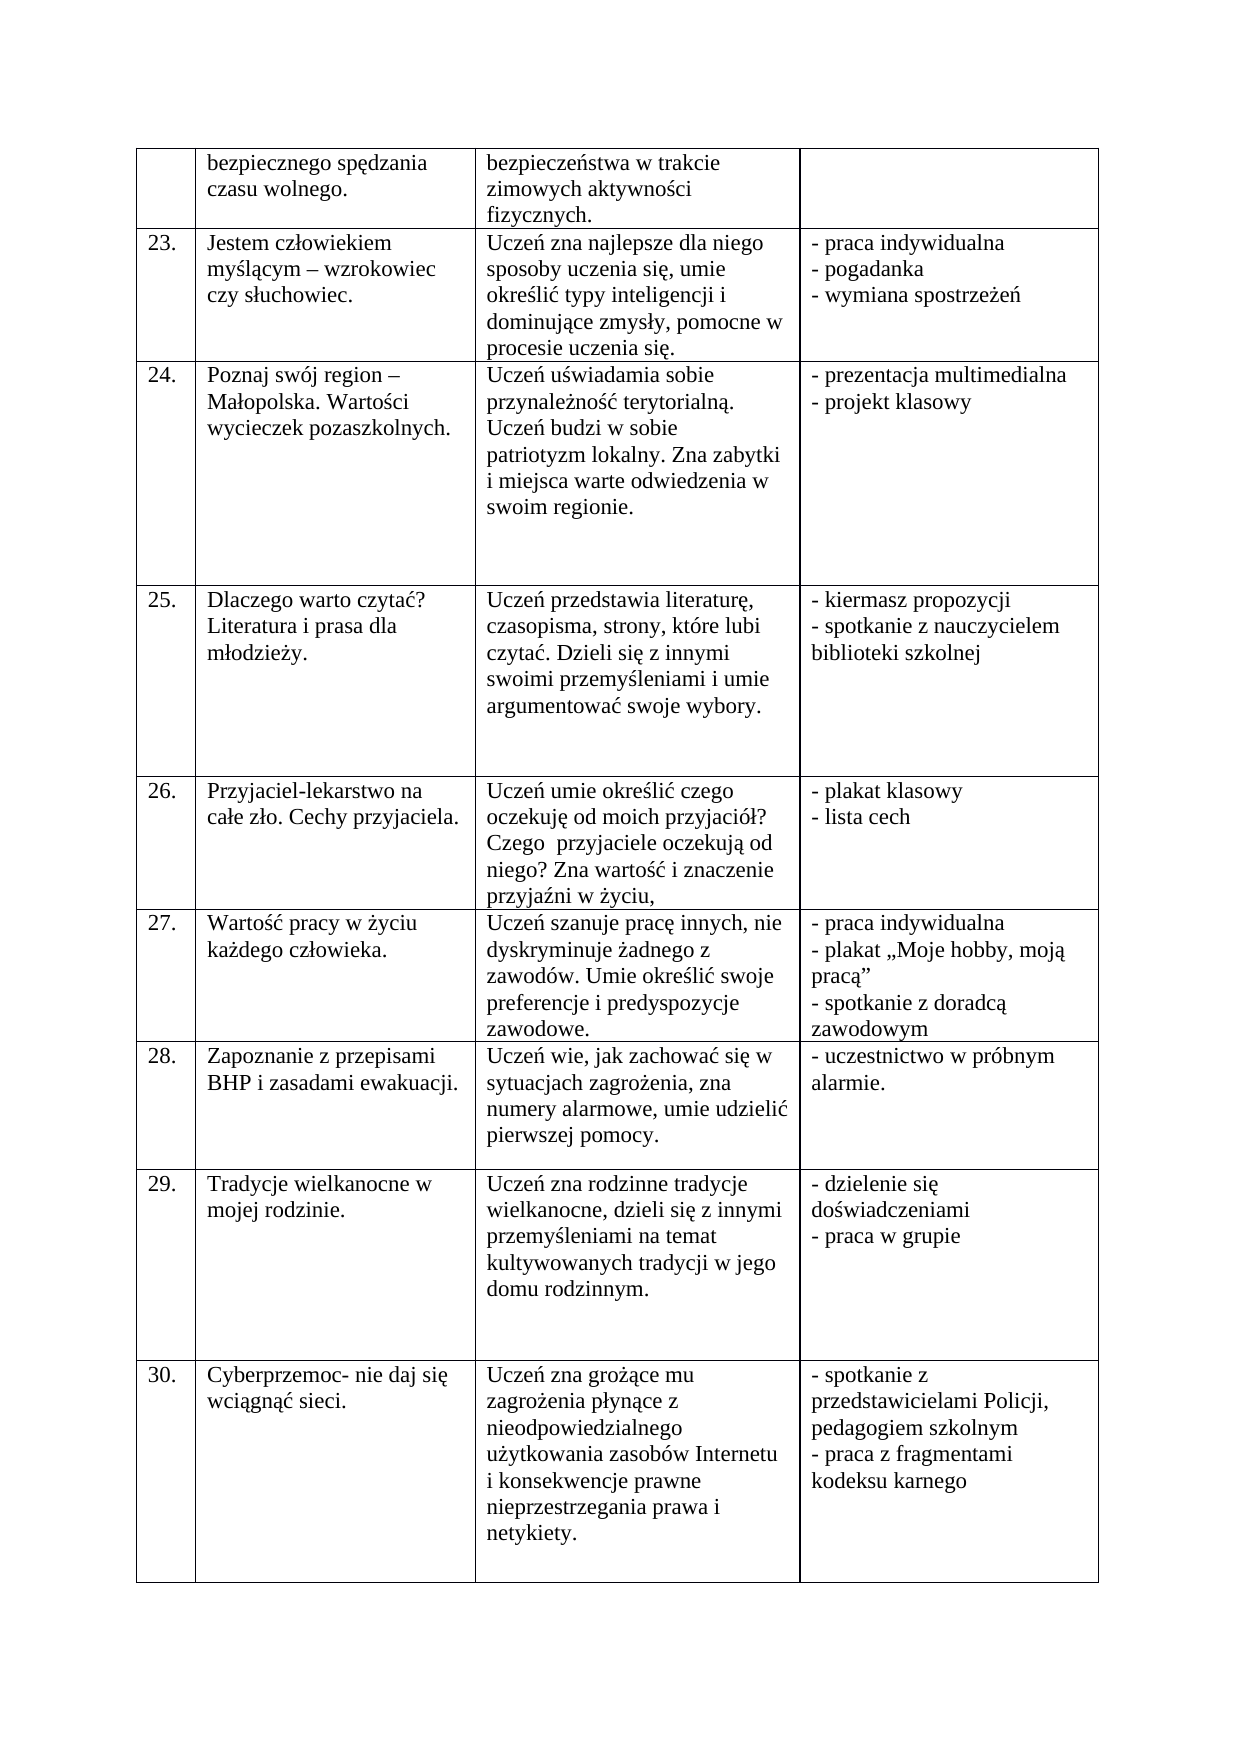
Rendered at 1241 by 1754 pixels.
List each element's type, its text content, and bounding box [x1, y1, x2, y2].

table_cell Uczeń szanuje pracę innych, nie dyskryminuje żadnego z zawodów. Umie określić swoje preferencje i predyspozycje zawodowe. [476, 910, 799, 1041]
table_cell - prezentacja multimedialna - projekt klasowy [801, 362, 1098, 585]
table_cell Cyberprzemoc- nie daj się wciągnąć sieci. [196, 1361, 475, 1582]
table_cell 25. [137, 586, 195, 776]
table_cell - praca indywidualna - plakat „Moje hobby, moją pracą” - spotkanie z doradcą zawodowym [801, 910, 1098, 1041]
table_cell Uczeń zna rodzinne tradycje wielkanocne, dzieli się z innymi przemyśleniami na temat kultywowanych tradycji w jego domu rodzinnym. [476, 1170, 799, 1360]
table_cell - kiermasz propozycji - spotkanie z nauczycielem biblioteki szkolnej [801, 586, 1098, 776]
table_cell Zapoznanie z przepisami BHP i zasadami ewakuacji. [196, 1042, 475, 1169]
table_cell [137, 149, 195, 228]
table_cell bezpiecznego spędzania czasu wolnego. [196, 149, 475, 228]
table_cell Jestem człowiekiem myślącym – wzrokowiec czy słuchowiec. [196, 229, 475, 361]
table_cell [801, 149, 1098, 228]
table_cell 30. [137, 1361, 195, 1582]
table_cell Uczeń zna grożące mu zagrożenia płynące z nieodpowiedzialnego użytkowania zasobów Internetu i konsekwencje prawne nieprzestrzegania prawa i netykiety. [476, 1361, 799, 1582]
table_cell Przyjaciel-lekarstwo na całe zło. Cechy przyjaciela. [196, 777, 475, 908]
table_cell 24. [137, 362, 195, 585]
table_cell Tradycje wielkanocne w mojej rodzinie. [196, 1170, 475, 1360]
table_cell 23. [137, 229, 195, 361]
table_cell Poznaj swój region – Małopolska. Wartości wycieczek pozaszkolnych. [196, 362, 475, 585]
table_cell 28. [137, 1042, 195, 1169]
table_cell - praca indywidualna - pogadanka - wymiana spostrzeżeń [801, 229, 1098, 361]
table_cell - spotkanie z przedstawicielami Policji, pedagogiem szkolnym - praca z fragmentami kodeksu karnego [801, 1361, 1098, 1582]
table_cell Wartość pracy w życiu każdego człowieka. [196, 910, 475, 1041]
table_cell 29. [137, 1170, 195, 1360]
table_cell Uczeń umie określić czego oczekuję od moich przyjaciół? Czego przyjaciele oczekują od niego? Zna wartość i znaczenie przyjaźni w życiu, [476, 777, 799, 908]
table_cell - plakat klasowy - lista cech [801, 777, 1098, 908]
table_cell Uczeń uświadamia sobie przynależność terytorialną. Uczeń budzi w sobie patriotyzm lokalny. Zna zabytki i miejsca warte odwiedzenia w swoim regionie. [476, 362, 799, 585]
table_cell Uczeń zna najlepsze dla niego sposoby uczenia się, umie określić typy inteligencji i dominujące zmysły, pomocne w procesie uczenia się. [476, 229, 799, 361]
table_cell - dzielenie się doświadczeniami - praca w grupie [801, 1170, 1098, 1360]
table_cell Dlaczego warto czytać? Literatura i prasa dla młodzieży. [196, 586, 475, 776]
table_cell bezpieczeństwa w trakcie zimowych aktywności fizycznych. [476, 149, 799, 228]
table_cell 27. [137, 910, 195, 1041]
table_cell Uczeń przedstawia literaturę, czasopisma, strony, które lubi czytać. Dzieli się z innymi swoimi przemyśleniami i umie argumentować swoje wybory. [476, 586, 799, 776]
table_cell Uczeń wie, jak zachować się w sytuacjach zagrożenia, zna numery alarmowe, umie udzielić pierwszej pomocy. [476, 1042, 799, 1169]
table_cell - uczestnictwo w próbnym alarmie. [801, 1042, 1098, 1169]
table_cell 26. [137, 777, 195, 908]
